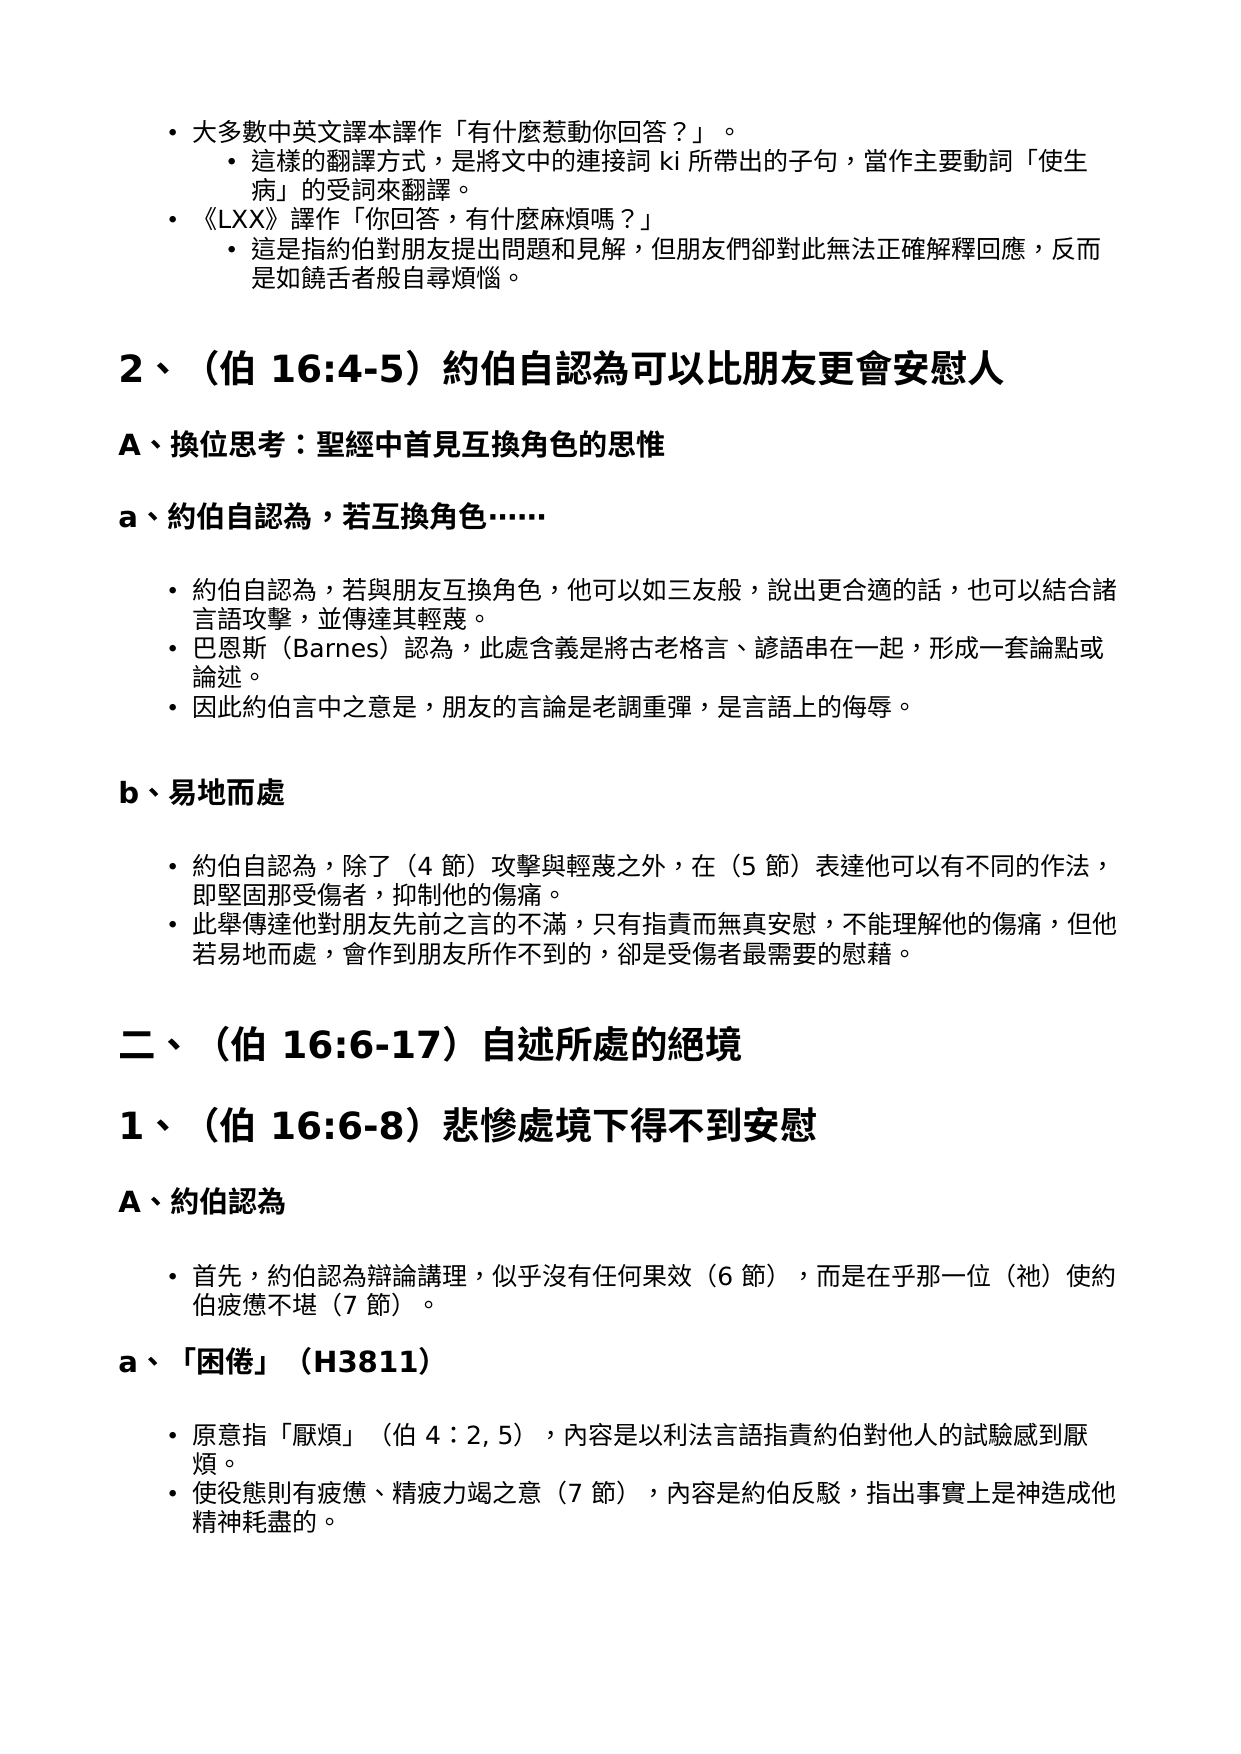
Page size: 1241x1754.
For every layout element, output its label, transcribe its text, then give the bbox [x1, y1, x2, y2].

subtitle 2、（伯 16:4-5）約伯自認為可以比朋友更會安慰人 [118, 348, 1122, 391]
subtitle 二、（伯 16:6-17）自述所處的絕境 [118, 1023, 1122, 1067]
subtitle A、換位思考：聖經中首見互換角色的思惟 [118, 429, 1122, 463]
subtitle b、易地而處 [118, 776, 1122, 810]
list 這是指約伯對朋友提出問題和見解，但朋友們卻對此無法正確解釋回應，反而是如饒舌者般自尋煩惱。 [236, 235, 1122, 293]
subtitle A、約伯認為 [118, 1186, 1122, 1220]
list 因此約伯言中之意是，朋友的言論是老調重彈，是言語上的侮辱。 [177, 693, 1122, 722]
list 巴恩斯（Barnes）認為，此處含義是將古老格言、諺語串在一起，形成一套論點或論述。 [177, 634, 1122, 693]
list 約伯自認為，若與朋友互換角色，他可以如三友般，說出更合適的話，也可以結合諸言語攻擊，並傳達其輕蔑。 [177, 576, 1122, 634]
subtitle a、約伯自認為，若互換角色⋯⋯ [118, 500, 1122, 534]
list 首先，約伯認為辯論講理，似乎沒有任何果效（6 節），而是在乎那一位（祂）使約伯疲憊不堪（7 節）。 [177, 1262, 1122, 1320]
list 這樣的翻譯方式，是將文中的連接詞 ki 所帶出的子句，當作主要動詞「使生病」的受詞來翻譯。 [236, 147, 1122, 206]
list 此舉傳達他對朋友先前之言的不滿，只有指責而無真安慰，不能理解他的傷痛，但他若易地而處，會作到朋友所作不到的，卻是受傷者最需要的慰藉。 [177, 911, 1122, 969]
subtitle a、「困倦」（H3811） [118, 1345, 1122, 1379]
list 使役態則有疲憊、精疲力竭之意（7 節），內容是約伯反駁，指出事實上是神造成他精神耗盡的。 [177, 1479, 1122, 1538]
list 原意指「厭煩」（伯 4：2, 5），內容是以利法言語指責約伯對他人的試驗感到厭煩。 [177, 1421, 1122, 1479]
subtitle 1、（伯 16:6-8）悲慘處境下得不到安慰 [118, 1105, 1122, 1148]
list 《LXX》譯作「你回答，有什麼麻煩嗎？」 [177, 206, 1122, 235]
list 約伯自認為，除了（4 節）攻擊與輕蔑之外，在（5 節）表達他可以有不同的作法，即堅固那受傷者，抑制他的傷痛。 [177, 852, 1122, 911]
list 大多數中英文譯本譯作「有什麼惹動你回答？」。 [177, 118, 1122, 147]
